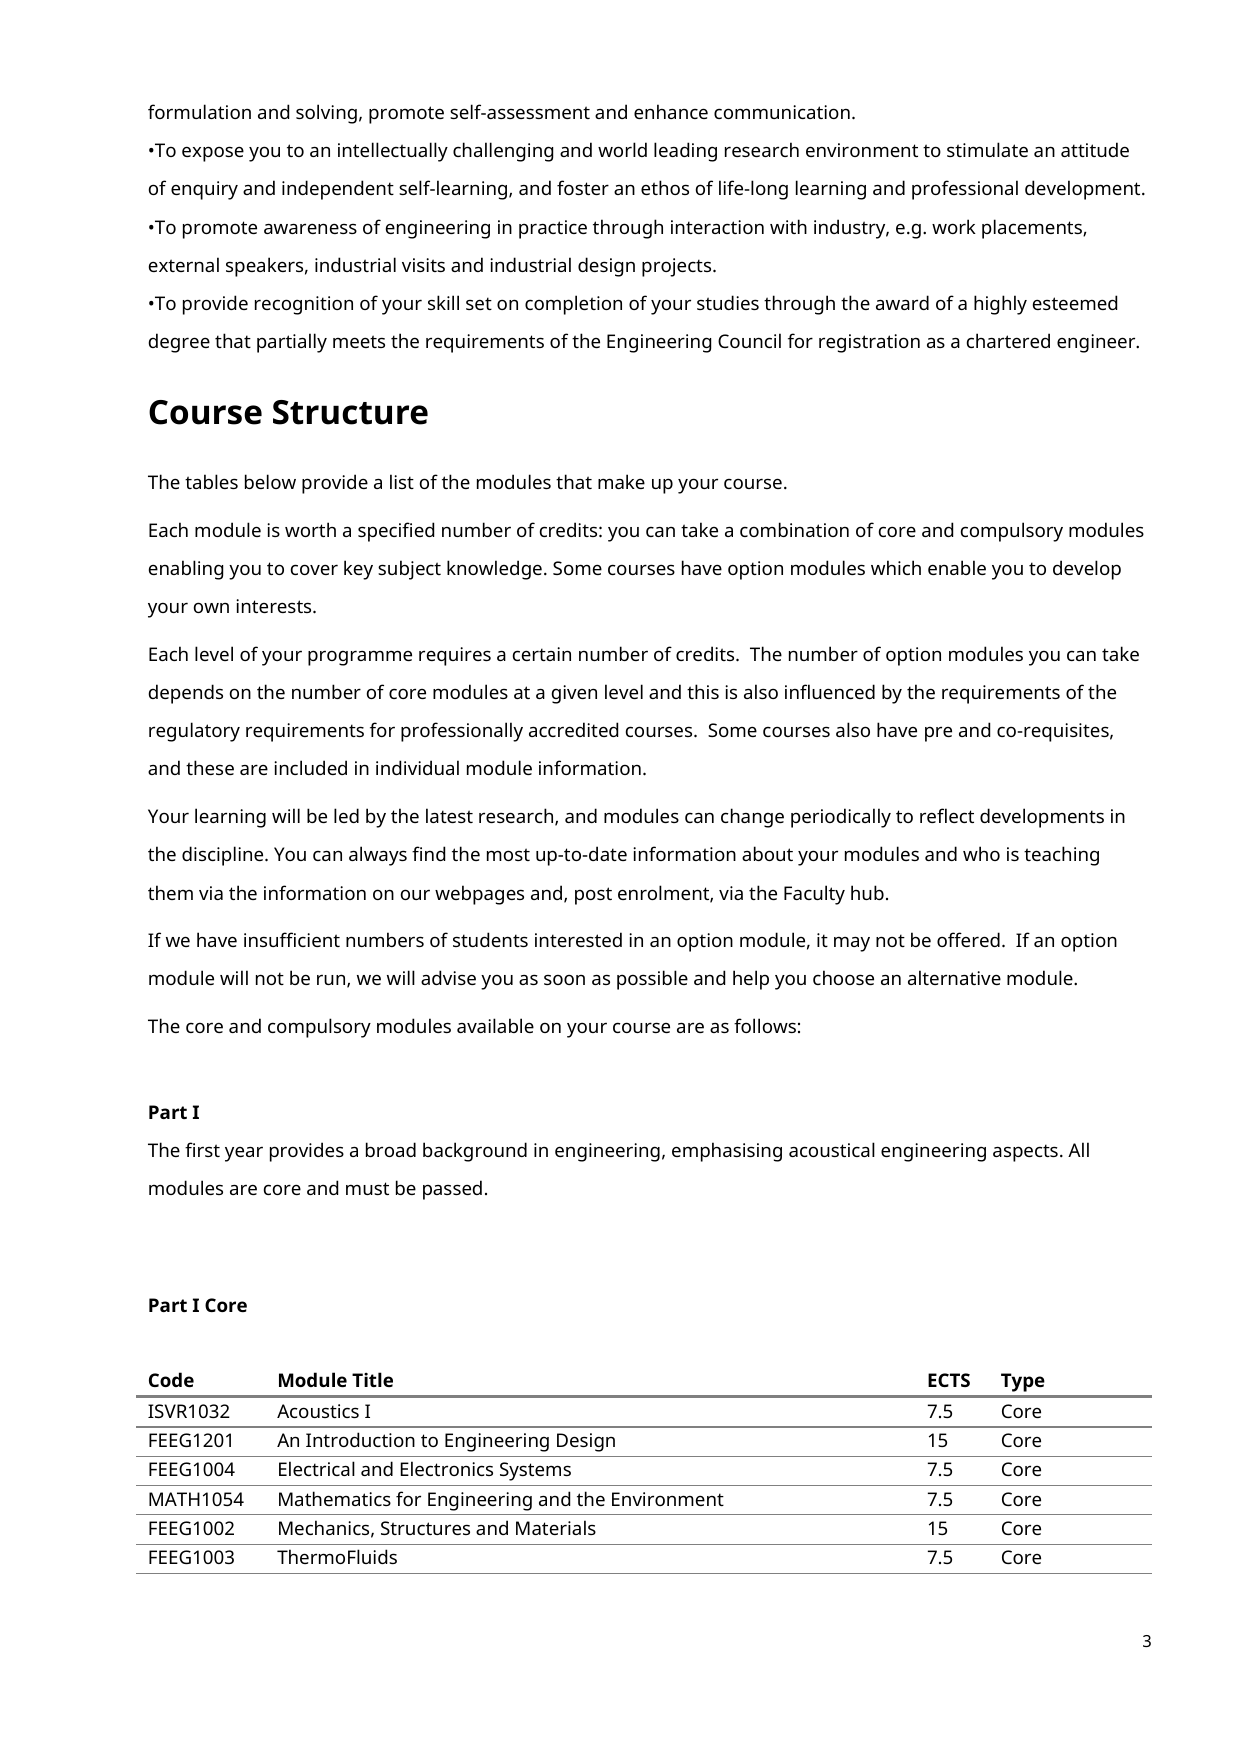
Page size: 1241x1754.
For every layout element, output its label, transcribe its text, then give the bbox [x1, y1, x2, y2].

table_cell 7.5 [916, 1486, 989, 1514]
table_cell Core [989, 1398, 1152, 1426]
table_cell Acoustics I [266, 1398, 916, 1426]
text formulation and solving, promote self-assessment and enhance communication. •To expose you to an intellectually challenging and world leading research environment to stimulate an attitude of enquiry and independent self-learning, and foster an ethos of life-long learning and professional development. •To promote awareness of engineering in practice through interaction with industry, e.g. work placements, external speakers, industrial visits and industrial design projects. •To provide recognition of your skill set on completion of your studies through the award of a highly esteemed degree that partially meets the requirements of the Engineering Council for registration as a chartered engineer. [148, 99, 1152, 354]
text Each module is worth a specified number of credits: you can take a combination of core and compulsory modules enabling you to cover key subject knowledge. Some courses have option modules which enable you to develop your own interests. [148, 517, 1152, 619]
subtitle Course Structure [148, 389, 1152, 434]
table_cell Code [136, 1367, 266, 1395]
table_cell Type [989, 1367, 1152, 1395]
text The core and compulsory modules available on your course are as follows: [148, 1013, 1152, 1039]
table_cell Module Title [266, 1367, 916, 1395]
table_cell 7.5 [916, 1457, 989, 1485]
table_header Part I The first year provides a broad background in engineering, emphasising acoustical engineering aspects. All modules are core and must be passed. [136, 1061, 1152, 1254]
table_cell FEEG1003 [136, 1545, 266, 1573]
table_cell Core [989, 1457, 1152, 1485]
table_cell ISVR1032 [136, 1398, 266, 1426]
table_cell 15 [916, 1428, 989, 1456]
text If we have insufficient numbers of students interested in an option module, it may not be offered. If an option module will not be run, we will advise you as soon as possible and help you choose an alternative module. [148, 927, 1152, 991]
table_cell An Introduction to Engineering Design [266, 1428, 916, 1456]
table_cell Part I Core [136, 1254, 1152, 1367]
table_cell ThermoFluids [266, 1545, 916, 1573]
table_cell 7.5 [916, 1545, 989, 1573]
table_cell Core [989, 1545, 1152, 1573]
table_cell 15 [916, 1515, 989, 1543]
table_cell 7.5 [916, 1398, 989, 1426]
table_cell FEEG1002 [136, 1515, 266, 1543]
table_cell Core [989, 1486, 1152, 1514]
table_cell Electrical and Electronics Systems [266, 1457, 916, 1485]
table_cell Mathematics for Engineering and the Environment [266, 1486, 916, 1514]
table_cell [136, 1574, 1152, 1610]
table_cell FEEG1201 [136, 1428, 266, 1456]
table_cell MATH1054 [136, 1486, 266, 1514]
table_cell Mechanics, Structures and Materials [266, 1515, 916, 1543]
text Your learning will be led by the latest research, and modules can change periodically to reflect developments in the discipline. You can always find the most up-to-date information about your modules and who is teaching them via the information on our webpages and, post enrolment, via the Faculty hub. [148, 803, 1152, 905]
table_cell Core [989, 1515, 1152, 1543]
text Each level of your programme requires a certain number of credits. The number of option modules you can take depends on the number of core modules at a given level and this is also influenced by the requirements of the regulatory requirements for professionally accredited courses. Some courses also have pre and co-requisites, and these are included in individual module information. [148, 641, 1152, 781]
table_cell Core [989, 1428, 1152, 1456]
table_cell ECTS [916, 1367, 989, 1395]
table_cell FEEG1004 [136, 1457, 266, 1485]
text The tables below provide a list of the modules that make up your course. [148, 469, 1152, 495]
